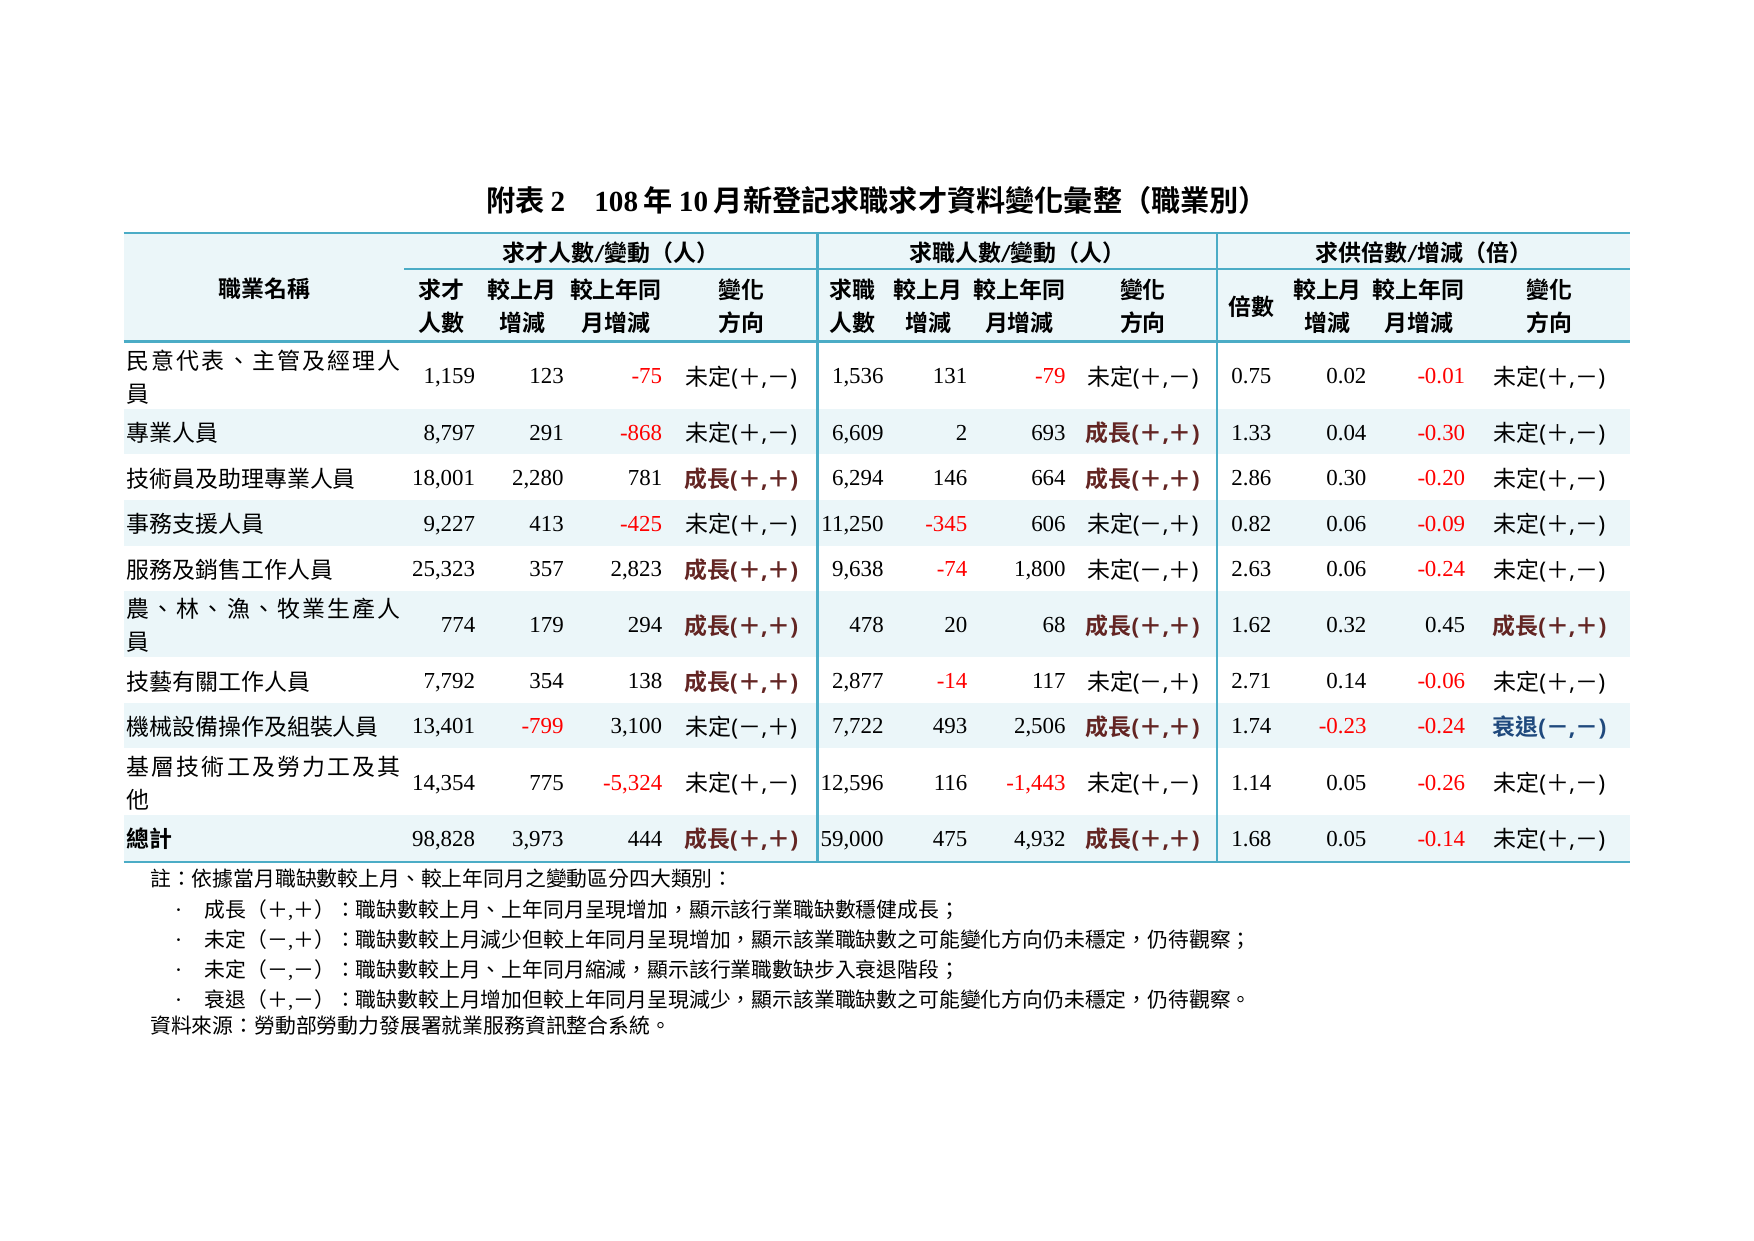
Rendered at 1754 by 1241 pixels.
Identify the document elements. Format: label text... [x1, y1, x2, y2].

table_cell 7,792 [404, 658, 478, 703]
table_cell -79 [970, 343, 1068, 409]
table_cell 116 [886, 749, 970, 815]
table_cell 179 [478, 591, 566, 657]
table_cell 18,001 [404, 455, 478, 500]
table_cell 0.05 [1285, 815, 1369, 861]
table_cell 59,000 [819, 815, 886, 861]
table_cell 1.62 [1218, 591, 1285, 657]
table_cell 較上月 增減 [886, 270, 970, 340]
table_cell 技術員及助理專業人員 [124, 455, 404, 500]
table_cell 未定(＋,－) [665, 749, 816, 815]
table_cell 1,800 [970, 546, 1068, 591]
table_cell -345 [886, 500, 970, 546]
table_header 職業名稱 [124, 234, 404, 340]
list 未定（－,－）：職缺數較上月、上年同月縮減，顯示該行業職數缺步入衰退階段； [175, 953, 1604, 983]
table_cell 20 [886, 591, 970, 657]
table_cell 未定(＋,－) [1468, 546, 1630, 591]
table_cell 291 [478, 409, 566, 454]
table_cell -0.01 [1369, 343, 1468, 409]
table_cell -0.23 [1285, 703, 1369, 748]
table_cell 未定(＋,－) [1068, 749, 1216, 815]
table_cell 2,506 [970, 703, 1068, 748]
table_cell 11,250 [819, 500, 886, 546]
table_cell 0.06 [1285, 500, 1369, 546]
table_cell 0.82 [1218, 500, 1285, 546]
table_cell -0.24 [1369, 546, 1468, 591]
table_cell 2,877 [819, 658, 886, 703]
list 衰退（＋,－）：職缺數較上月增加但較上年同月呈現減少，顯示該業職缺數之可能變化方向仍未穩定，仍待觀察。 [175, 983, 1604, 1014]
table_cell 9,638 [819, 546, 886, 591]
table_cell 123 [478, 343, 566, 409]
table_cell 13,401 [404, 703, 478, 748]
table_cell 1.14 [1218, 749, 1285, 815]
table_cell 4,932 [970, 815, 1068, 861]
table_cell -75 [566, 343, 665, 409]
text 附表2 108年10月新登記求職求才資料變化彙整（職業別） [150, 177, 1604, 219]
table_cell 0.45 [1369, 591, 1468, 657]
table_cell 8,797 [404, 409, 478, 454]
table_cell -799 [478, 703, 566, 748]
table_cell 25,323 [404, 546, 478, 591]
table_cell -425 [566, 500, 665, 546]
table_cell 成長(＋,＋) [1068, 815, 1216, 861]
table_cell -74 [886, 546, 970, 591]
table_cell 413 [478, 500, 566, 546]
table_cell 變化 方向 [665, 270, 816, 340]
table_cell -14 [886, 658, 970, 703]
table_cell 變化 方向 [1068, 270, 1216, 340]
table_cell 求職 人數 [819, 270, 886, 340]
table_cell 成長(＋,＋) [665, 546, 816, 591]
table_cell 機械設備操作及組裝人員 [124, 703, 404, 748]
table_cell 0.30 [1285, 455, 1369, 500]
table_cell 14,354 [404, 749, 478, 815]
table_cell -5,324 [566, 749, 665, 815]
table_cell 693 [970, 409, 1068, 454]
table_cell 131 [886, 343, 970, 409]
table_cell 較上年同月增減 [1369, 270, 1468, 340]
table_cell 0.02 [1285, 343, 1369, 409]
table_cell 493 [886, 703, 970, 748]
table_cell 478 [819, 591, 886, 657]
table_cell 未定(＋,－) [1468, 815, 1630, 861]
table_cell 成長(＋,＋) [1068, 455, 1216, 500]
table_cell 6,294 [819, 455, 886, 500]
text 資料來源：勞動部勞動力發展署就業服務資訊整合系統。 [150, 1014, 1604, 1039]
table_cell 未定(＋,－) [1468, 749, 1630, 815]
table_cell 444 [566, 815, 665, 861]
table_cell -0.26 [1369, 749, 1468, 815]
table_cell 專業人員 [124, 409, 404, 454]
table_cell 未定(＋,－) [1468, 343, 1630, 409]
table_cell 0.14 [1285, 658, 1369, 703]
table_cell 未定(＋,－) [665, 409, 816, 454]
table_cell 較上年同月增減 [970, 270, 1068, 340]
table_cell 6,609 [819, 409, 886, 454]
table_cell 較上月 增減 [1285, 270, 1369, 340]
table_cell 0.32 [1285, 591, 1369, 657]
table_cell 未定(－,＋) [1068, 500, 1216, 546]
table_cell 基層技術工及勞力工及其他 [124, 749, 404, 815]
table_cell 2.63 [1218, 546, 1285, 591]
table_cell 未定(＋,－) [665, 343, 816, 409]
table_cell 0.75 [1218, 343, 1285, 409]
table_cell 較上月 增減 [478, 270, 566, 340]
table_cell 衰退(－,－) [1468, 703, 1630, 748]
table_cell 2 [886, 409, 970, 454]
table_cell 未定(＋,－) [1468, 658, 1630, 703]
table_cell 1,536 [819, 343, 886, 409]
table_cell 12,596 [819, 749, 886, 815]
table_cell 事務支援人員 [124, 500, 404, 546]
table_cell 294 [566, 591, 665, 657]
table_cell 1.68 [1218, 815, 1285, 861]
table_cell 未定(－,＋) [1068, 658, 1216, 703]
table_cell 變化 方向 [1468, 270, 1630, 340]
table_header 求職人數/變動（人） [819, 234, 1216, 268]
table_cell 354 [478, 658, 566, 703]
list 未定（－,＋）：職缺數較上月減少但較上年同月呈現增加，顯示該業職缺數之可能變化方向仍未穩定，仍待觀察； [175, 923, 1604, 953]
table_cell -0.09 [1369, 500, 1468, 546]
table_cell 成長(＋,＋) [1068, 409, 1216, 454]
table_cell 成長(＋,＋) [665, 658, 816, 703]
table_cell 未定(－,＋) [1068, 546, 1216, 591]
table_cell 357 [478, 546, 566, 591]
table_cell 2,823 [566, 546, 665, 591]
table_cell 781 [566, 455, 665, 500]
table_cell 較上年同月增減 [566, 270, 665, 340]
table_cell 未定(－,＋) [665, 703, 816, 748]
table_cell 2.71 [1218, 658, 1285, 703]
table_cell -0.06 [1369, 658, 1468, 703]
table_cell -0.20 [1369, 455, 1468, 500]
table_cell -0.30 [1369, 409, 1468, 454]
table_cell -0.14 [1369, 815, 1468, 861]
table_cell 求才 人數 [404, 270, 478, 340]
table_cell 0.06 [1285, 546, 1369, 591]
table_header 求才人數/變動（人） [404, 234, 816, 268]
table_cell 3,973 [478, 815, 566, 861]
table_cell 138 [566, 658, 665, 703]
table_cell 7,722 [819, 703, 886, 748]
table_cell 2,280 [478, 455, 566, 500]
table_cell 未定(＋,－) [1068, 343, 1216, 409]
table_cell 總計 [124, 815, 404, 861]
table_cell 68 [970, 591, 1068, 657]
table_cell 664 [970, 455, 1068, 500]
table_cell 未定(＋,－) [665, 500, 816, 546]
table_cell 2.86 [1218, 455, 1285, 500]
table_cell 成長(＋,＋) [665, 815, 816, 861]
table_cell 未定(＋,－) [1468, 409, 1630, 454]
table_cell 未定(＋,－) [1468, 455, 1630, 500]
table_cell 1.33 [1218, 409, 1285, 454]
table_cell 成長(＋,＋) [1468, 591, 1630, 657]
table_cell 475 [886, 815, 970, 861]
table_cell 9,227 [404, 500, 478, 546]
table_cell 農、林、漁、牧業生產人員 [124, 591, 404, 657]
table_cell 3,100 [566, 703, 665, 748]
table_cell 技藝有關工作人員 [124, 658, 404, 703]
table_cell 成長(＋,＋) [665, 455, 816, 500]
table_cell 倍數 [1218, 270, 1285, 340]
table_cell 146 [886, 455, 970, 500]
table_cell 未定(＋,－) [1468, 500, 1630, 546]
table_cell 606 [970, 500, 1068, 546]
table_cell 成長(＋,＋) [665, 591, 816, 657]
table_cell 服務及銷售工作人員 [124, 546, 404, 591]
table_cell 民意代表、主管及經理人員 [124, 343, 404, 409]
table_cell 1.74 [1218, 703, 1285, 748]
table_cell 0.05 [1285, 749, 1369, 815]
table_cell 1,159 [404, 343, 478, 409]
list 成長（＋,＋）：職缺數較上月、上年同月呈現增加，顯示該行業職缺數穩健成長； [175, 893, 1604, 923]
table_cell 775 [478, 749, 566, 815]
table_cell 98,828 [404, 815, 478, 861]
table_cell -0.24 [1369, 703, 1468, 748]
table_cell 117 [970, 658, 1068, 703]
table_cell 成長(＋,＋) [1068, 703, 1216, 748]
table_cell -868 [566, 409, 665, 454]
table_cell -1,443 [970, 749, 1068, 815]
table_cell 成長(＋,＋) [1068, 591, 1216, 657]
table_header 求供倍數/增減（倍） [1218, 234, 1630, 268]
table_cell 774 [404, 591, 478, 657]
text 註：依據當月職缺數較上月、較上年同月之變動區分四大類別： [150, 863, 1604, 893]
table_cell 0.04 [1285, 409, 1369, 454]
